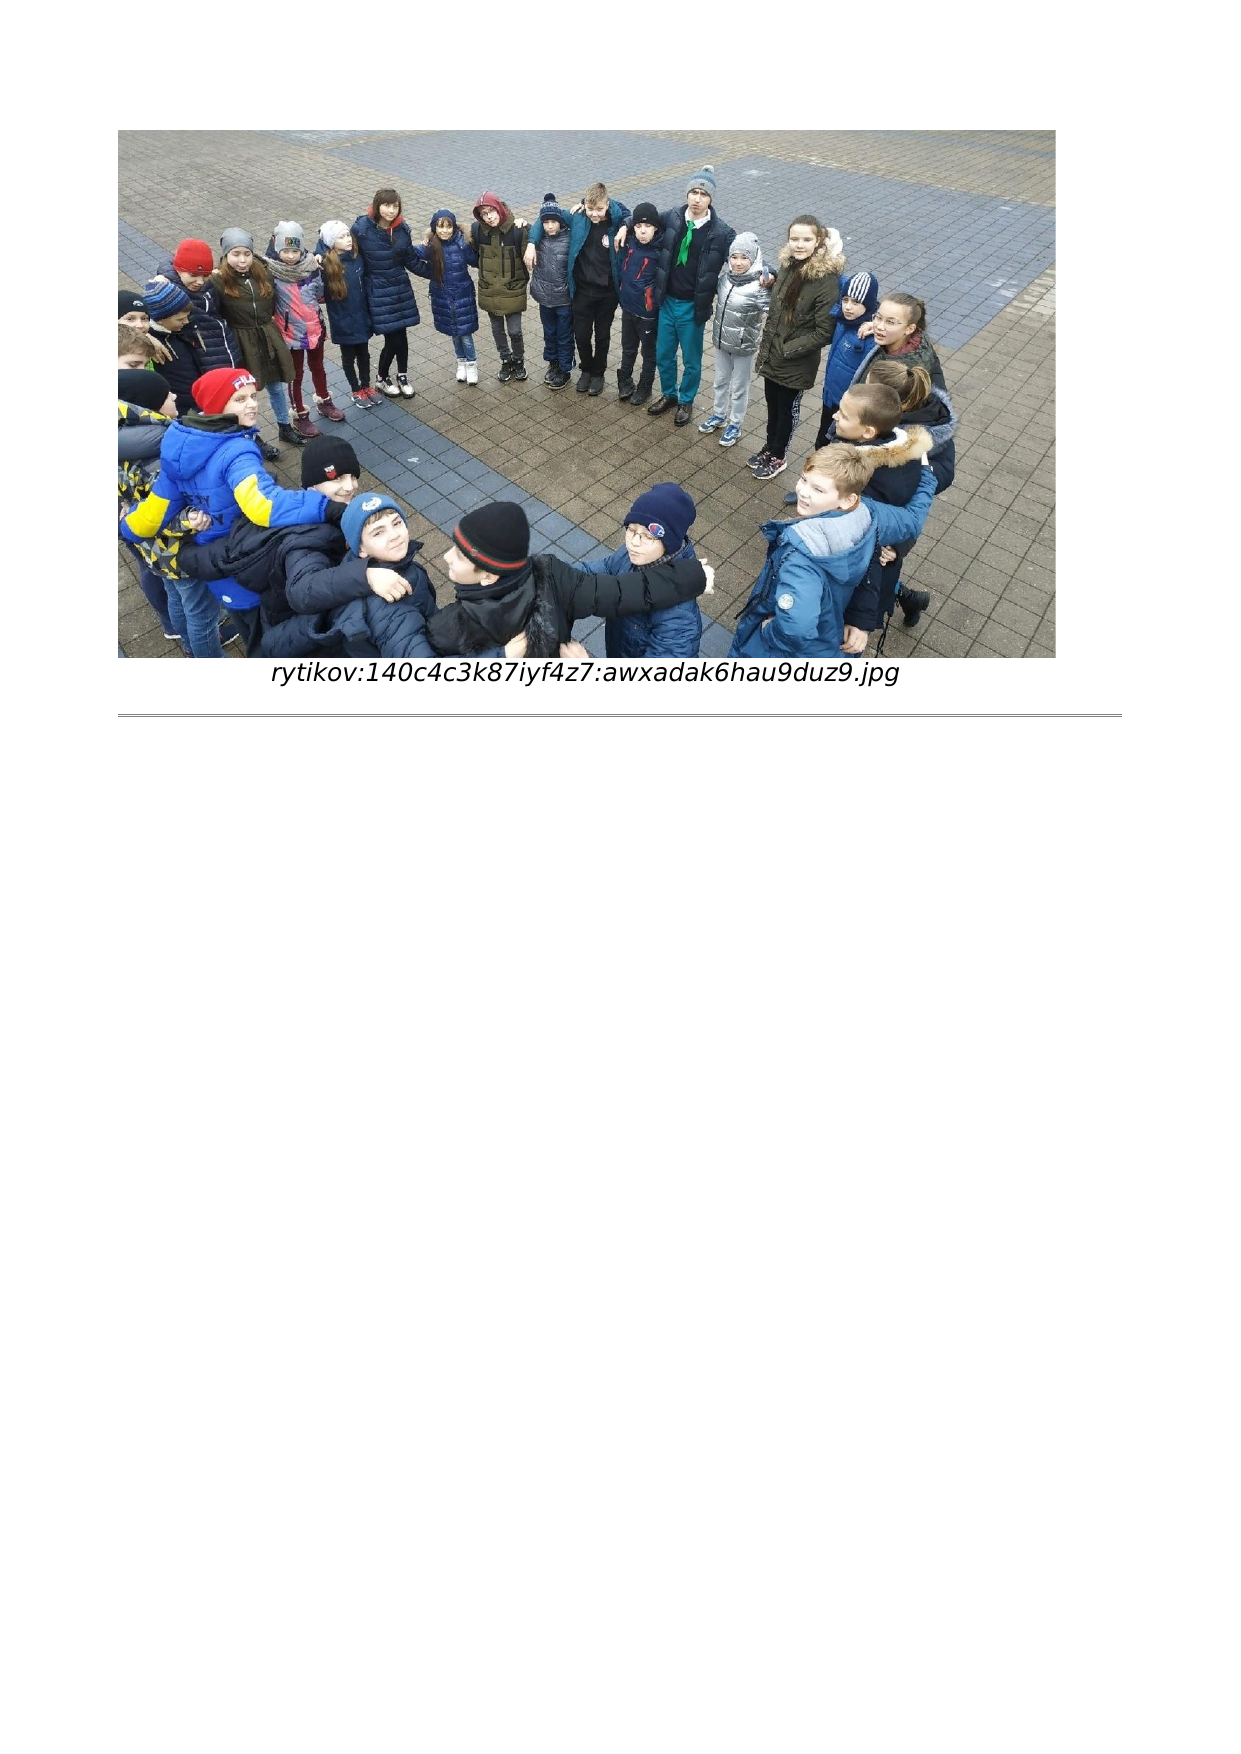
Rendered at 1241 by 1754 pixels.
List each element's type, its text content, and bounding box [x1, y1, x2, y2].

picture [118, 130, 1056, 658]
text rytikov:140c4c3k87iyf4z7:awxadak6hau9duz9.jpg [118, 658, 1056, 687]
